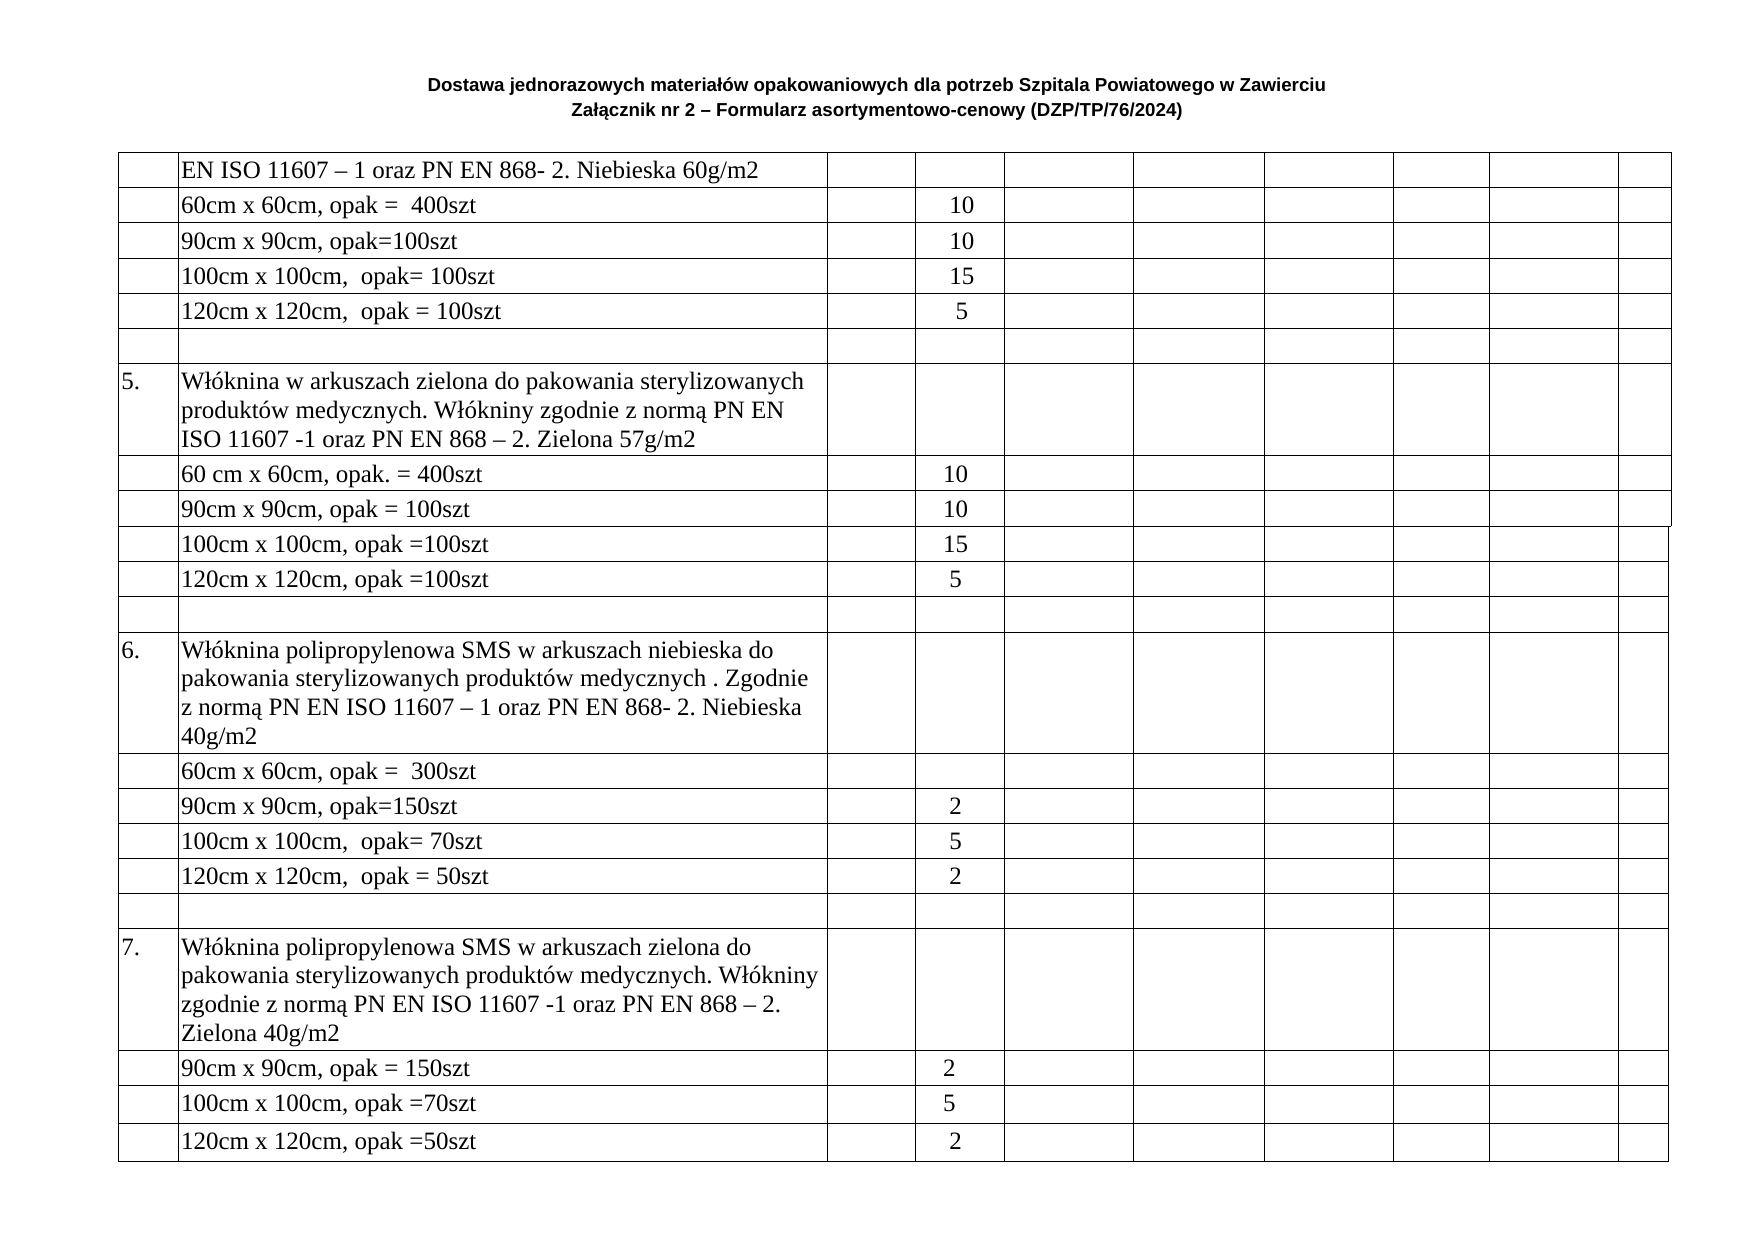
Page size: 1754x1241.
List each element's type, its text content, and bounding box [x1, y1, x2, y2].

table_cell [1265, 153, 1393, 187]
table_cell [1394, 456, 1489, 490]
table_cell [916, 754, 1004, 788]
table_cell [828, 597, 915, 631]
table_cell [828, 562, 915, 596]
table_cell 60cm x 60cm, opak = 400szt [179, 188, 827, 222]
table_cell [1619, 456, 1671, 490]
table_cell [1265, 929, 1393, 1049]
table_cell [1265, 894, 1393, 928]
table_cell [1490, 1086, 1618, 1123]
table_cell [1394, 1051, 1489, 1085]
table_cell [1265, 1124, 1393, 1161]
table_cell [179, 894, 827, 928]
table_cell [1005, 754, 1133, 788]
table_cell [1005, 633, 1133, 753]
table_cell [1134, 456, 1264, 490]
table_cell [1394, 1086, 1489, 1123]
table_cell [1005, 894, 1133, 928]
table_header [119, 527, 178, 561]
table_cell 10 [916, 188, 1004, 222]
table_cell [1394, 824, 1489, 858]
table_cell [1490, 1124, 1618, 1161]
table_cell Włóknina polipropylenowa SMS w arkuszach niebieska do pakowania sterylizowanych produktów medycznych . Zgodnie z normą PN EN ISO 11607 – 1 oraz PN EN 868- 2. Niebieska 40g/m2 [179, 633, 827, 753]
table_cell [119, 859, 178, 893]
table_cell [1394, 188, 1489, 222]
table_cell [1134, 633, 1264, 753]
table_cell 100cm x 100cm, opak= 70szt [179, 824, 827, 858]
table_cell [828, 364, 915, 455]
table_header 100cm x 100cm, opak =100szt [179, 527, 827, 561]
table_header [828, 527, 915, 561]
table_cell [1265, 491, 1393, 526]
table_cell [828, 223, 915, 257]
table_cell [828, 329, 915, 363]
table_cell [119, 223, 178, 257]
table_cell 60 cm x 60cm, opak. = 400szt [179, 456, 827, 490]
table_cell [1005, 1086, 1133, 1123]
table_cell 90cm x 90cm, opak=150szt [179, 789, 827, 823]
table_cell [1490, 364, 1618, 455]
table_cell [916, 894, 1004, 928]
table_cell 120cm x 120cm, opak = 50szt [179, 859, 827, 893]
table_cell 6. [119, 633, 178, 753]
table_cell [1005, 1051, 1133, 1085]
table_cell [1134, 188, 1264, 222]
table_cell [1005, 456, 1133, 490]
table_cell [119, 491, 178, 526]
table_cell [1005, 491, 1133, 526]
table_cell [119, 789, 178, 823]
table_cell [1619, 329, 1671, 363]
table_cell [1005, 329, 1133, 363]
table_cell [119, 1051, 178, 1085]
table_cell [1394, 929, 1489, 1049]
table_cell [828, 491, 915, 526]
table_cell [1394, 597, 1489, 631]
table_cell [119, 754, 178, 788]
table_cell [916, 364, 1004, 455]
table_cell [119, 562, 178, 596]
table_cell [1619, 894, 1668, 928]
table_cell [1490, 929, 1618, 1049]
table_cell [119, 329, 178, 363]
table_cell 120cm x 120cm, opak =100szt [179, 562, 827, 596]
table_cell [1265, 633, 1393, 753]
table_cell [1619, 1124, 1668, 1161]
table_cell [1265, 789, 1393, 823]
table_cell 100cm x 100cm, opak= 100szt [179, 259, 827, 292]
table_header [1005, 527, 1133, 561]
table_cell [1619, 491, 1671, 526]
table_cell [1394, 1124, 1489, 1161]
table_header [1490, 527, 1618, 561]
table_cell 2 [916, 859, 1004, 893]
table_cell [1265, 859, 1393, 893]
table_cell [1265, 188, 1393, 222]
table_cell [828, 824, 915, 858]
table_cell [119, 294, 178, 328]
table_cell 5 [916, 824, 1004, 858]
table_cell [1394, 859, 1489, 893]
table_cell [1134, 562, 1264, 596]
table_cell [1490, 824, 1618, 858]
table_cell [1005, 188, 1133, 222]
table_cell [1005, 1124, 1133, 1161]
table_cell [1005, 789, 1133, 823]
table_cell [1490, 456, 1618, 490]
table_cell [1134, 859, 1264, 893]
table_cell [1394, 153, 1489, 187]
table_cell [1134, 364, 1264, 455]
table_cell [1490, 153, 1618, 187]
table_header 15 [916, 527, 1004, 561]
table_cell [1619, 597, 1668, 631]
table_cell [1394, 633, 1489, 753]
table_cell [828, 789, 915, 823]
table_cell [1134, 929, 1264, 1049]
table_cell 120cm x 120cm, opak =50szt [179, 1124, 827, 1161]
table_cell [916, 329, 1004, 363]
table_cell [1265, 824, 1393, 858]
table_cell [119, 1086, 178, 1123]
table_cell [1394, 223, 1489, 257]
table_cell [1619, 789, 1668, 823]
table_cell [828, 153, 915, 187]
table_header [1394, 527, 1489, 561]
table_cell [1265, 294, 1393, 328]
table_cell [1394, 329, 1489, 363]
table_cell [1619, 633, 1668, 753]
table_cell [1134, 1051, 1264, 1085]
table_cell [1134, 824, 1264, 858]
table_cell [916, 597, 1004, 631]
table_cell [1265, 562, 1393, 596]
table_cell [828, 894, 915, 928]
table_cell [1619, 364, 1671, 455]
table_cell [828, 1051, 915, 1085]
table_cell [1134, 894, 1264, 928]
table_cell [1134, 294, 1264, 328]
table_cell [1490, 329, 1618, 363]
table_cell [1619, 824, 1668, 858]
table_cell 2 [916, 1124, 1004, 1161]
table_cell [1265, 754, 1393, 788]
table_cell [1619, 1086, 1668, 1123]
table_header [1265, 527, 1393, 561]
table_cell [1134, 153, 1264, 187]
table_cell [119, 894, 178, 928]
table_cell [828, 188, 915, 222]
table_cell 100cm x 100cm, opak =70szt [179, 1086, 827, 1123]
table_cell 10 [916, 223, 1004, 257]
table_header [1619, 527, 1668, 561]
table_cell [119, 1124, 178, 1161]
table_cell [828, 456, 915, 490]
table_cell [1005, 153, 1133, 187]
table_cell [1005, 562, 1133, 596]
table_cell [1134, 789, 1264, 823]
table_cell [1490, 789, 1618, 823]
table_cell [828, 859, 915, 893]
table_cell [1265, 456, 1393, 490]
table_cell [828, 1086, 915, 1123]
table_cell [1619, 562, 1668, 596]
table_cell 5 [916, 562, 1004, 596]
table_cell [1394, 754, 1489, 788]
table_cell 15 [916, 259, 1004, 292]
table_cell [1490, 894, 1618, 928]
table_cell [1394, 894, 1489, 928]
table_cell [1134, 597, 1264, 631]
table_cell [1265, 364, 1393, 455]
table_cell 5 [916, 1086, 1004, 1123]
table_cell [1619, 153, 1671, 187]
table_cell [1134, 223, 1264, 257]
table_cell [828, 294, 915, 328]
table_cell [119, 153, 178, 187]
table_cell [1619, 223, 1671, 257]
table_cell [1490, 859, 1618, 893]
table_cell [1394, 491, 1489, 526]
table_cell Włóknina polipropylenowa SMS w arkuszach zielona do pakowania sterylizowanych produktów medycznych. Włókniny zgodnie z normą PN EN ISO 11607 -1 oraz PN EN 868 – 2. Zielona 40g/m2 [179, 929, 827, 1049]
table_cell EN ISO 11607 – 1 oraz PN EN 868- 2. Niebieska 60g/m2 [179, 153, 827, 187]
table_cell [916, 929, 1004, 1049]
table_cell [1134, 1124, 1264, 1161]
table_cell [119, 456, 178, 490]
table_cell 10 [916, 491, 1004, 526]
table_cell [1005, 859, 1133, 893]
table_cell [1490, 597, 1618, 631]
table_cell [179, 329, 827, 363]
table_cell [916, 153, 1004, 187]
table_cell [1005, 929, 1133, 1049]
table_cell [1005, 259, 1133, 292]
table_cell [1134, 491, 1264, 526]
table_cell [1490, 294, 1618, 328]
table_cell [1490, 633, 1618, 753]
table_cell [1490, 754, 1618, 788]
table_cell Włóknina w arkuszach zielona do pakowania sterylizowanych produktów medycznych. Włókniny zgodnie z normą PN EN ISO 11607 -1 oraz PN EN 868 – 2. Zielona 57g/m2 [179, 364, 827, 455]
table_cell 10 [916, 456, 1004, 490]
table_cell [1005, 294, 1133, 328]
table_cell [1005, 824, 1133, 858]
table_cell 120cm x 120cm, opak = 100szt [179, 294, 827, 328]
table_cell [1619, 188, 1671, 222]
table_cell [828, 1124, 915, 1161]
table_cell [1134, 754, 1264, 788]
table_cell 5 [916, 294, 1004, 328]
table_cell [1394, 364, 1489, 455]
table_cell 60cm x 60cm, opak = 300szt [179, 754, 827, 788]
table_cell [1394, 294, 1489, 328]
table_cell [1134, 259, 1264, 292]
table_cell 2 [916, 1051, 1004, 1085]
table_cell [828, 633, 915, 753]
table_cell [119, 824, 178, 858]
table_cell 2 [916, 789, 1004, 823]
table_cell [1265, 597, 1393, 631]
table_cell [1265, 1086, 1393, 1123]
table_cell [1490, 188, 1618, 222]
table_cell [1619, 929, 1668, 1049]
table_cell [1394, 562, 1489, 596]
table_cell 7. [119, 929, 178, 1049]
table_cell [1490, 562, 1618, 596]
table_cell [119, 597, 178, 631]
table_cell [1394, 789, 1489, 823]
table_cell [1394, 259, 1489, 292]
table_cell [119, 188, 178, 222]
table_cell [1265, 1051, 1393, 1085]
table_cell [1619, 259, 1671, 292]
table_cell [828, 929, 915, 1049]
table_cell [1490, 223, 1618, 257]
table_cell 90cm x 90cm, opak = 100szt [179, 491, 827, 526]
table_cell 5. [119, 364, 178, 455]
table_cell [1619, 754, 1668, 788]
table_cell [1619, 859, 1668, 893]
table_cell [119, 259, 178, 292]
table_cell [828, 259, 915, 292]
table_cell [1134, 1086, 1264, 1123]
table_cell [1134, 329, 1264, 363]
table_cell [1265, 259, 1393, 292]
table_header [1134, 527, 1264, 561]
table_cell [916, 633, 1004, 753]
table_cell [1005, 364, 1133, 455]
table_cell [179, 597, 827, 631]
table_cell [1265, 223, 1393, 257]
table_cell 90cm x 90cm, opak=100szt [179, 223, 827, 257]
table_cell [828, 754, 915, 788]
table_cell [1490, 259, 1618, 292]
table_cell [1005, 597, 1133, 631]
table_cell [1005, 223, 1133, 257]
table_cell 90cm x 90cm, opak = 150szt [179, 1051, 827, 1085]
table_cell [1619, 1051, 1668, 1085]
table_cell [1619, 294, 1671, 328]
table_cell [1490, 1051, 1618, 1085]
table_cell [1265, 329, 1393, 363]
table_cell [1490, 491, 1618, 526]
